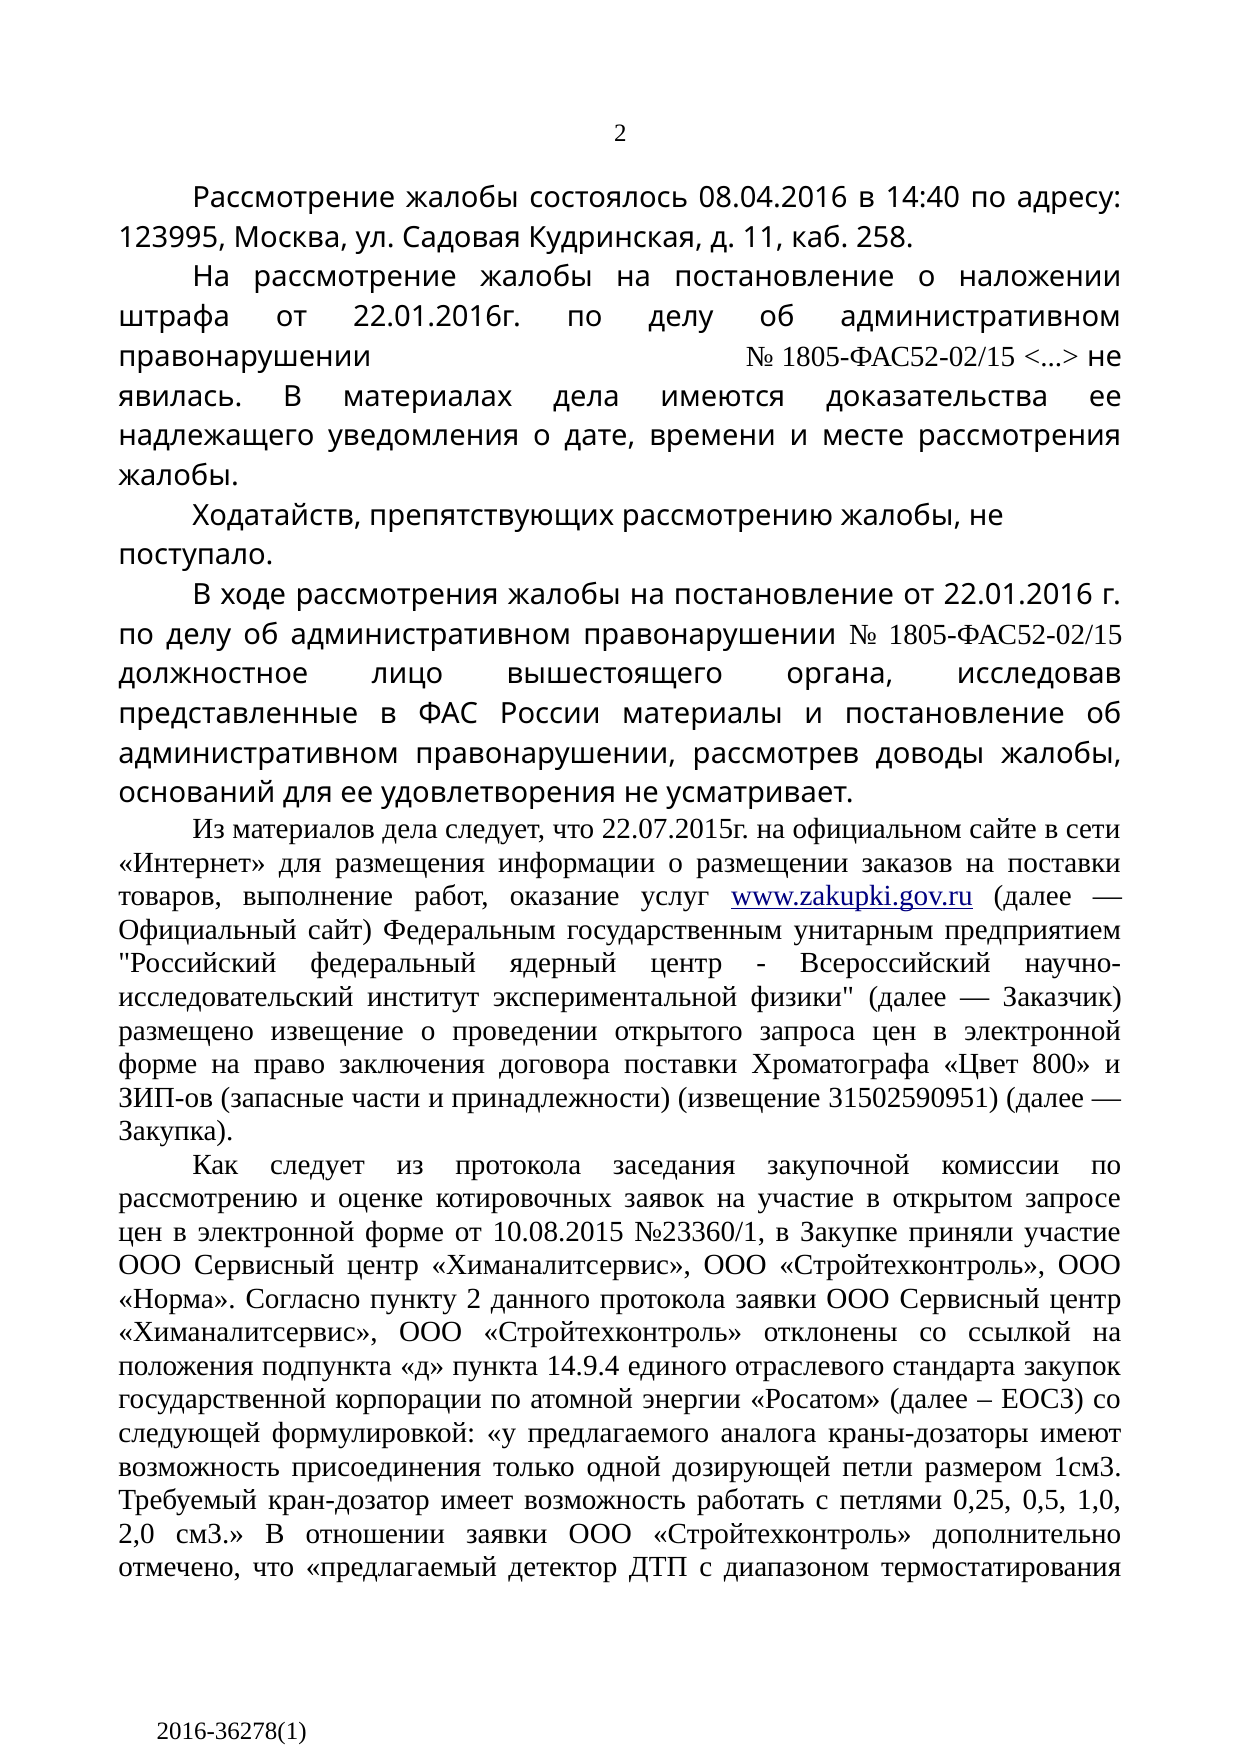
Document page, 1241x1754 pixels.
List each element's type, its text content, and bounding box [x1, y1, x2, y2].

text В ходе рассмотрения жалобы на постановление от 22.01.2016 г. по делу об административном правонарушении № 1805-ФАС52-02/15 должностное лицо вышестоящего органа, исследовав представленные в ФАС России материалы и постановление об административном правонарушении, рассмотрев доводы жалобы, оснований для ее удовлетворения не усматривает. [118, 573, 1122, 811]
text На рассмотрение жалобы на постановление о наложении штрафа от 22.01.2016г. по делу об административном правонарушении № 1805-ФАС52-02/15 <...> не явилась. В материалах дела имеются доказательства ее надлежащего уведомления о дате, времени и месте рассмотрения жалобы. [118, 256, 1122, 494]
text Рассмотрение жалобы состоялось 08.04.2016 в 14:40 по адресу: 123995, Москва, ул. Садовая Кудринская, д. 11, каб. 258. [118, 176, 1122, 256]
text Ходатайств, препятствующих рассмотрению жалобы, не поступало. [118, 494, 1122, 573]
text Как следует из протокола заседания закупочной комиссии по рассмотрению и оценке котировочных заявок на участие в открытом запросе цен в электронной форме от 10.08.2015 №23360/1, в Закупке приняли участие ООО Сервисный центр «Химаналитсервис», ООО «Стройтехконтроль», ООО «Норма». Согласно пункту 2 данного протокола заявки ООО Сервисный центр «Химаналитсервис», ООО «Стройтехконтроль» отклонены со ссылкой на положения подпункта «д» пункта 14.9.4 единого отраслевого стандарта закупок государственной корпорации по атомной энергии «Росатом» (далее – ЕОСЗ) со следующей формулировкой: «у предлагаемого аналога краны-дозаторы имеют возможность присоединения только одной дозирующей петли размером 1см3. Требуемый кран-дозатор имеет возможность работать с петлями 0,25, 0,5, 1,0, 2,0 см3.» В отношении заявки ООО «Стройтехконтроль» дополнительно отмечено, что «предлагаемый детектор ДТП с диапазоном термостатирования [118, 1147, 1122, 1583]
text Из материалов дела следует, что 22.07.2015г. на официальном сайте в сети «Интернет» для размещения информации о размещении заказов на поставки товаров, выполнение работ, оказание услуг www.zakupki.gov.ru (далее — Официальный сайт) Федеральным государственным унитарным предприятием "Российский федеральный ядерный центр - Всероссийский научно-исследовательский институт экспериментальной физики" (далее — Заказчик) размещено извещение о проведении открытого запроса цен в электронной форме на право заключения договора поставки Хроматографа «Цвет 800» и ЗИП-ов (запасные части и принадлежности) (извещение 31502590951) (далее — Закупка). [118, 811, 1122, 1147]
